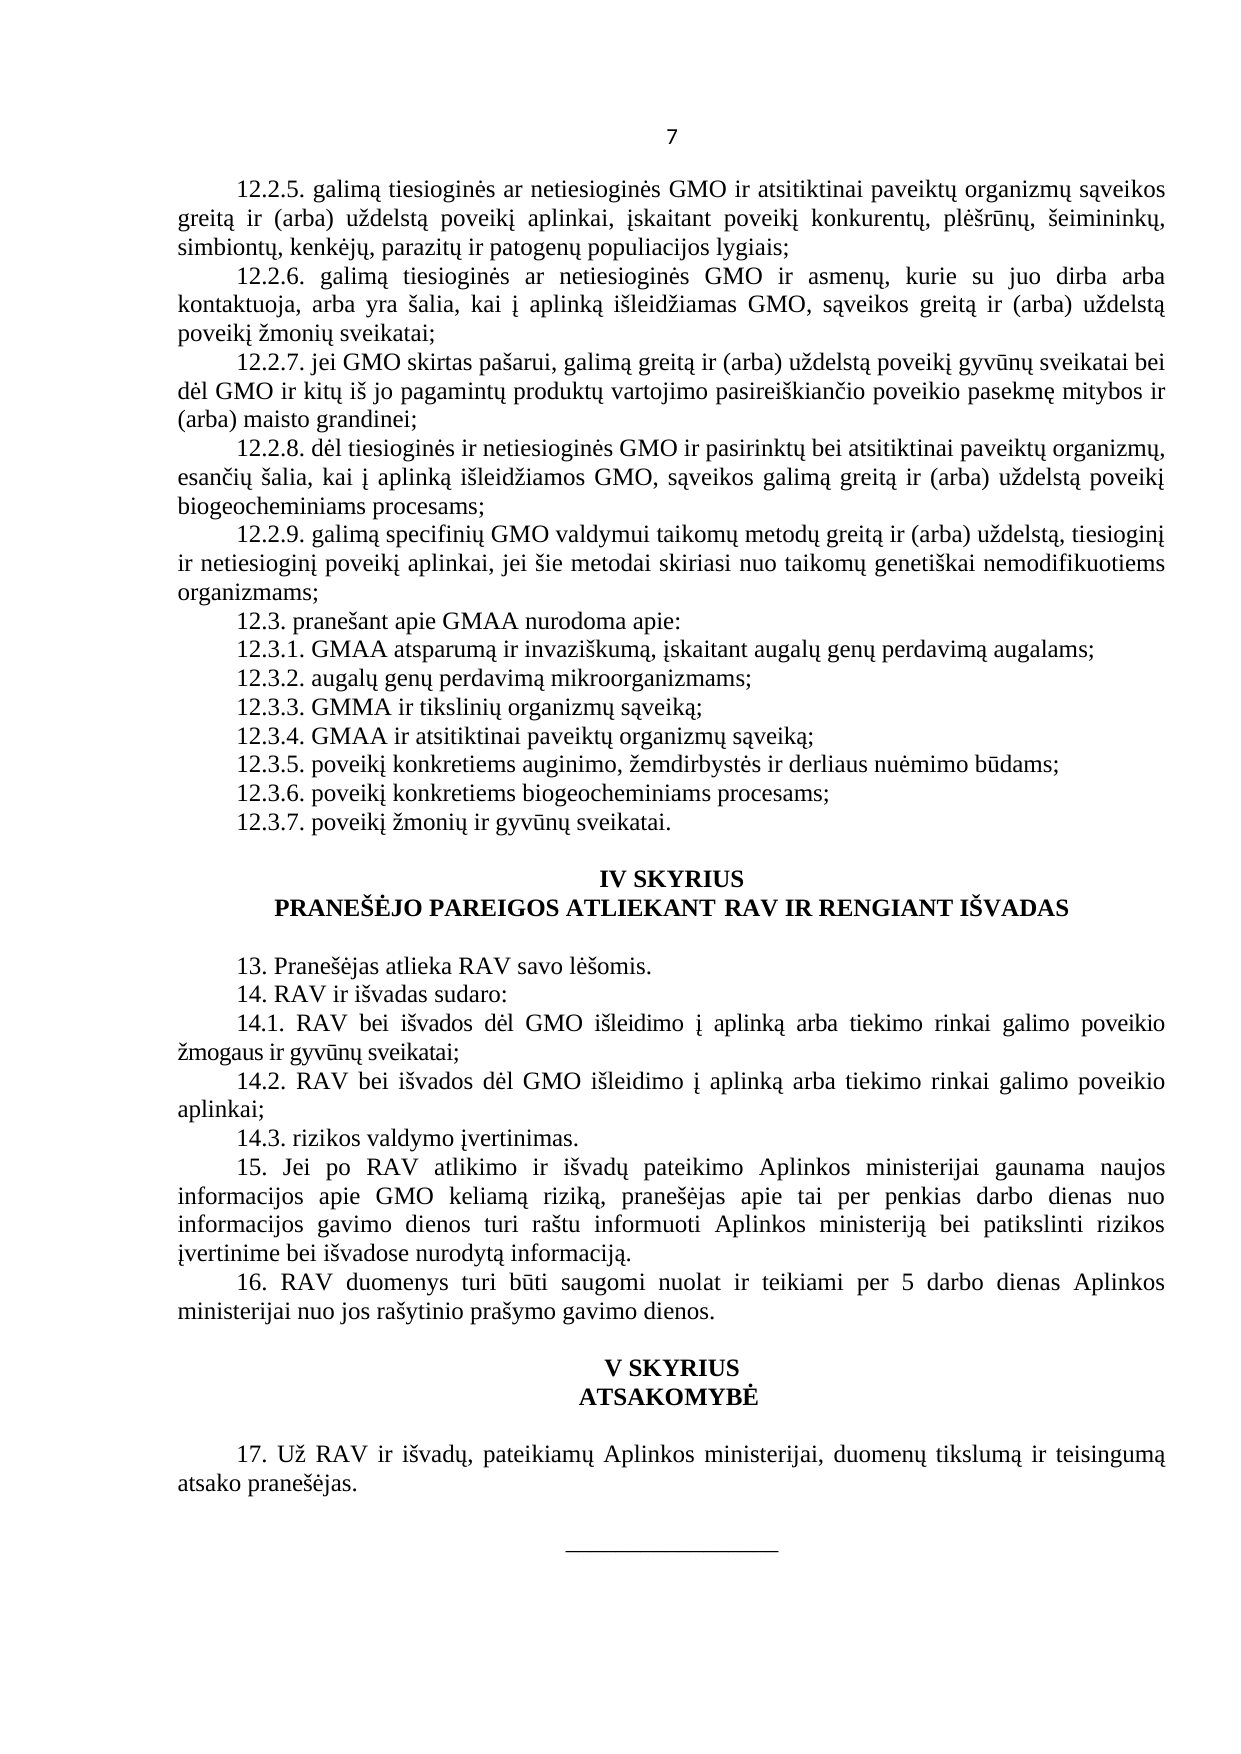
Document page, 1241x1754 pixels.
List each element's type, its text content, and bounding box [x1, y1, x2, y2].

text 12.2.5. galimą tiesioginės ar netiesioginės GMO ir atsitiktinai paveiktų organizmų sąveikos greitą ir (arba) uždelstą poveikį aplinkai, įskaitant poveikį konkurentų, plėšrūnų, šeimininkų, simbiontų, kenkėjų, parazitų ir patogenų populiacijos lygiais; [177, 174, 1166, 261]
text 14.1. RAV bei išvados dėl GMO išleidimo į aplinką arba tiekimo rinkai galimo poveikio žmogaus ir gyvūnų sveikatai; [177, 1008, 1166, 1066]
text 15. Jei po RAV atlikimo ir išvadų pateikimo Aplinkos ministerijai gaunama naujos informacijos apie GMO keliamą riziką, pranešėjas apie tai per penkias darbo dienas nuo informacijos gavimo dienos turi raštu informuoti Aplinkos ministeriją bei patikslinti rizikos įvertinime bei išvadose nurodytą informaciją. [177, 1152, 1166, 1267]
text 12.3.4. GMAA ir atsitiktinai paveiktų organizmų sąveiką; [177, 721, 1166, 749]
text 12.3.1. GMAA atsparumą ir invaziškumą, įskaitant augalų genų perdavimą augalams; [177, 634, 1166, 663]
text 14. RAV ir išvadas sudaro: [177, 979, 1166, 1008]
text 12.3.2. augalų genų perdavimą mikroorganizmams; [177, 663, 1166, 692]
text 12.3.6. poveikį konkretiems biogeocheminiams procesams; [177, 778, 1166, 807]
text V SKYRIUS [177, 1353, 1166, 1382]
text 14.3. rizikos valdymo įvertinimas. [177, 1123, 1166, 1152]
text IV SKYRIUS [177, 864, 1166, 893]
text PRANEŠĖJO pareigos ATLIEKANT RAV IR RENGIANT IŠVADAS [177, 893, 1166, 922]
text 16. RAV duomenys turi būti saugomi nuolat ir teikiami per 5 darbo dienas Aplinkos ministerijai nuo jos rašytinio prašymo gavimo dienos. [177, 1267, 1166, 1324]
text 12.3. pranešant apie GMAA nurodoma apie: [177, 606, 1166, 634]
text 12.2.9. galimą specifinių GMO valdymui taikomų metodų greitą ir (arba) uždelstą, tiesioginį ir netiesioginį poveikį aplinkai, jei šie metodai skiriasi nuo taikomų genetiškai nemodifikuotiems organizmams; [177, 519, 1166, 606]
text 17. Už RAV ir išvadų, pateikiamų Aplinkos ministerijai, duomenų tikslumą ir teisingumą atsako pranešėjas. [177, 1439, 1166, 1497]
text _________________ [177, 1526, 1166, 1554]
text Atsakomybė [177, 1382, 1166, 1411]
text 12.2.8. dėl tiesioginės ir netiesioginės GMO ir pasirinktų bei atsitiktinai paveiktų organizmų, esančių šalia, kai į aplinką išleidžiamos GMO, sąveikos galimą greitą ir (arba) uždelstą poveikį biogeocheminiams procesams; [177, 433, 1166, 519]
text 13. Pranešėjas atlieka RAV savo lėšomis. [177, 951, 1166, 979]
text 12.3.3. GMMA ir tikslinių organizmų sąveiką; [177, 692, 1166, 721]
text 14.2. RAV bei išvados dėl GMO išleidimo į aplinką arba tiekimo rinkai galimo poveikio aplinkai; [177, 1066, 1166, 1123]
text 12.2.7. jei GMO skirtas pašarui, galimą greitą ir (arba) uždelstą poveikį gyvūnų sveikatai bei dėl GMO ir kitų iš jo pagamintų produktų vartojimo pasireiškiančio poveikio pasekmę mitybos ir (arba) maisto grandinei; [177, 347, 1166, 433]
text 12.3.5. poveikį konkretiems auginimo, žemdirbystės ir derliaus nuėmimo būdams; [177, 749, 1166, 778]
text 12.2.6. galimą tiesioginės ar netiesioginės GMO ir asmenų, kurie su juo dirba arba kontaktuoja, arba yra šalia, kai į aplinką išleidžiamas GMO, sąveikos greitą ir (arba) uždelstą poveikį žmonių sveikatai; [177, 261, 1166, 347]
text 12.3.7. poveikį žmonių ir gyvūnų sveikatai. [177, 807, 1166, 836]
